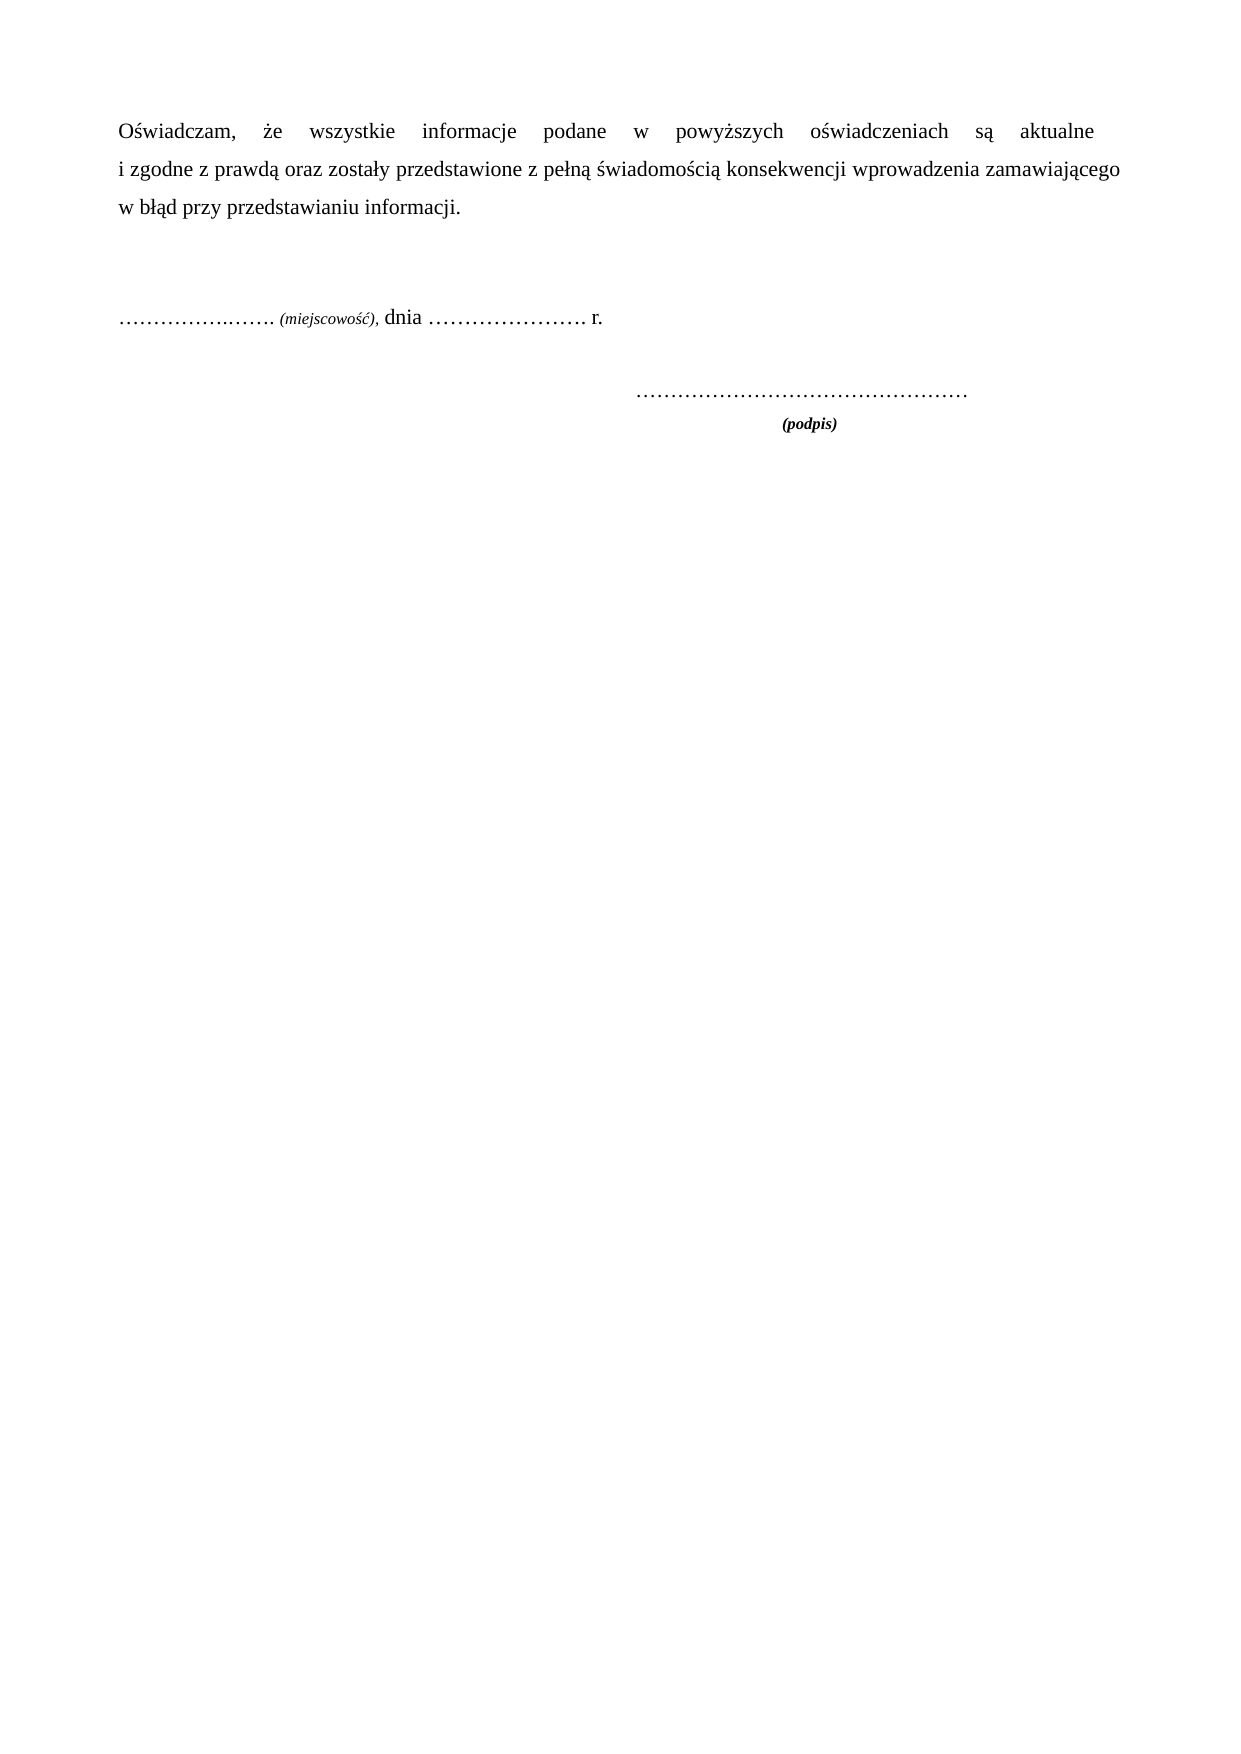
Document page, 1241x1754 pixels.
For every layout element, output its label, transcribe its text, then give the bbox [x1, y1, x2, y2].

text ………………………………………… [118, 377, 1122, 402]
text Oświadczam, że wszystkie informacje podane w powyższych oświadczeniach są aktualne i zgodne z prawdą oraz zostały przedstawione z pełną świadomością konsekwencji wprowadzenia zamawiającego w błąd przy przedstawianiu informacji. [118, 118, 1122, 219]
text (podpis) [708, 413, 1122, 433]
text …………….……. (miejscowość), dnia …………………. r. [118, 304, 1122, 329]
